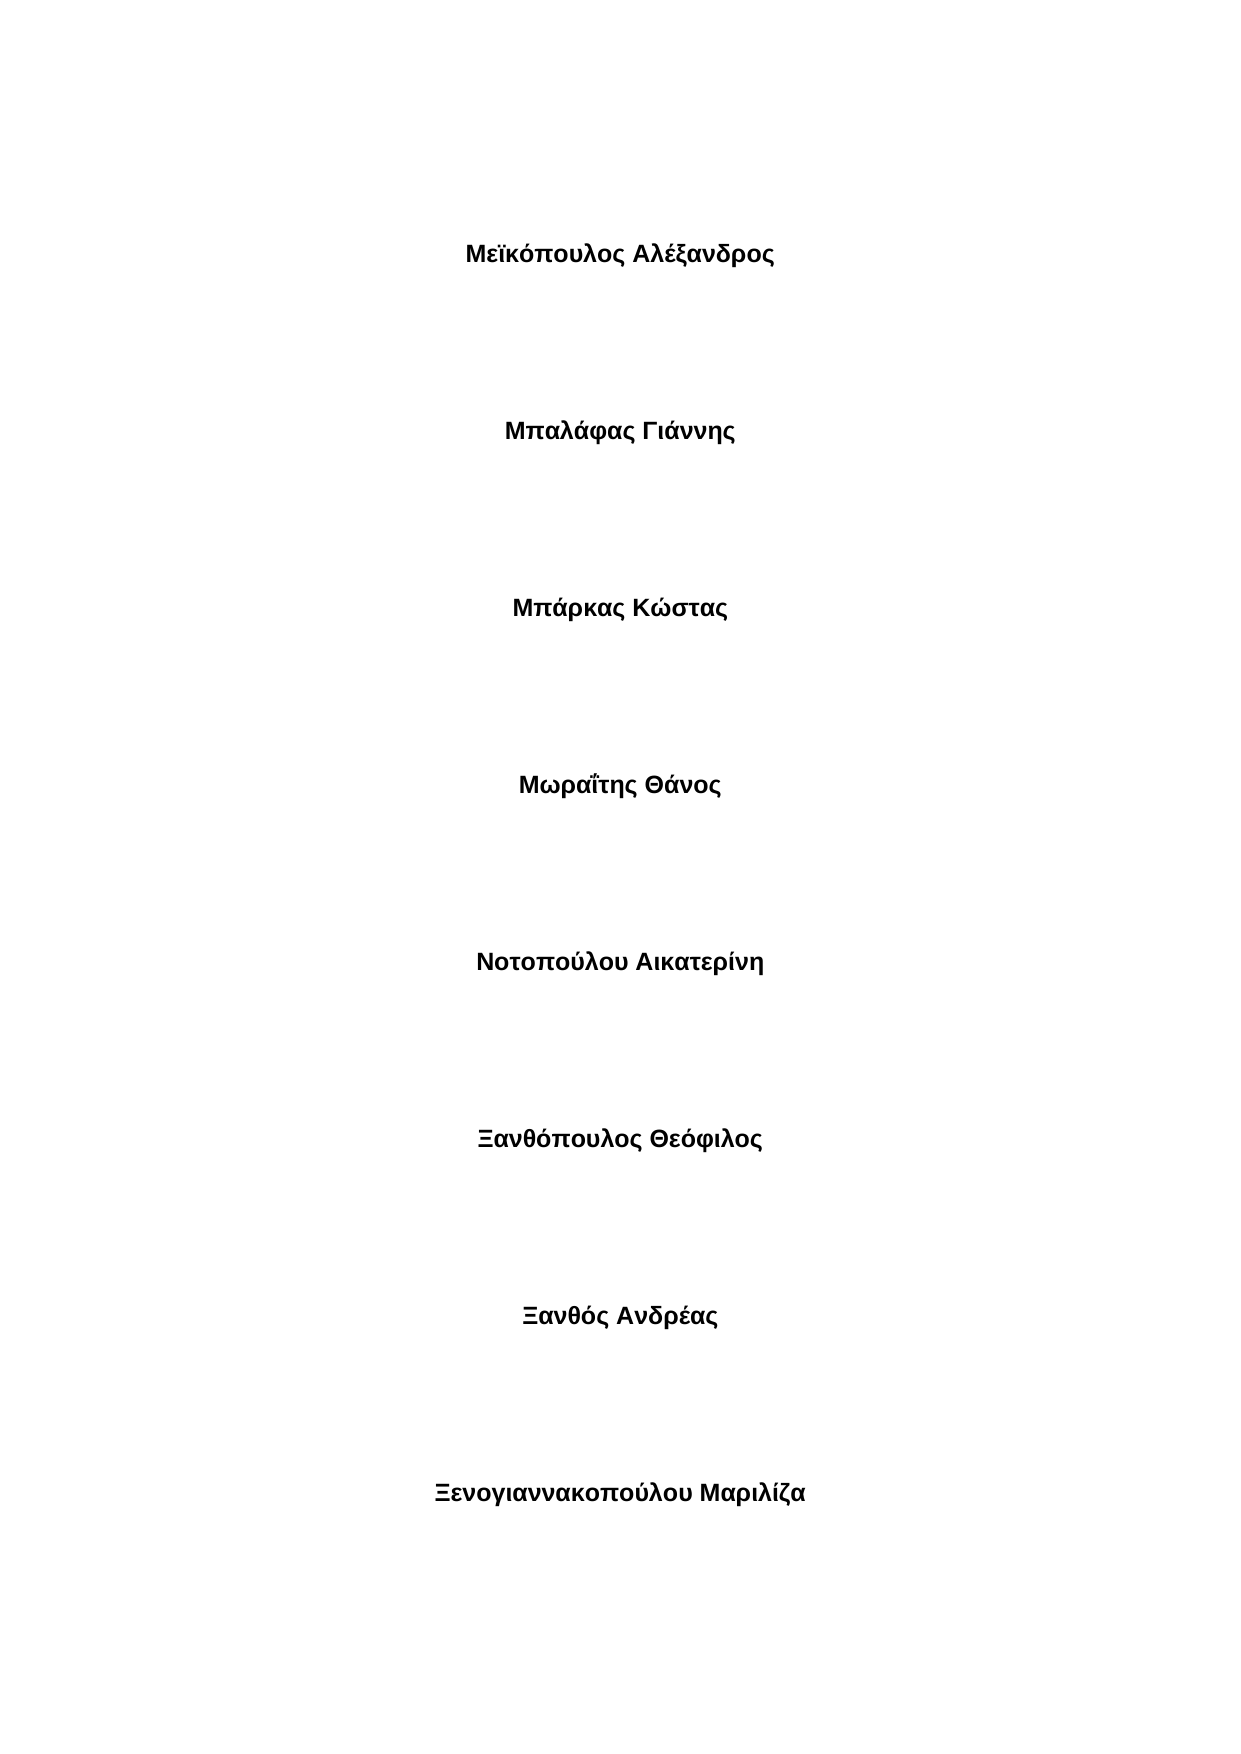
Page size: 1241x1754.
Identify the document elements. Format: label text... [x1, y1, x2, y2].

text Μεϊκόπουλος Αλέξανδρος [187, 238, 1053, 267]
text Νοτοπούλου Αικατερίνη [187, 947, 1053, 976]
text Μπαλάφας Γιάννης [187, 416, 1053, 444]
text Ξανθός Ανδρέας [187, 1301, 1053, 1330]
text Ξενογιαννακοπούλου Μαριλίζα [187, 1478, 1053, 1507]
text Μωραΐτης Θάνος [187, 770, 1053, 798]
text Μπάρκας Κώστας [187, 593, 1053, 621]
text Ξανθόπουλος Θεόφιλος [187, 1124, 1053, 1153]
